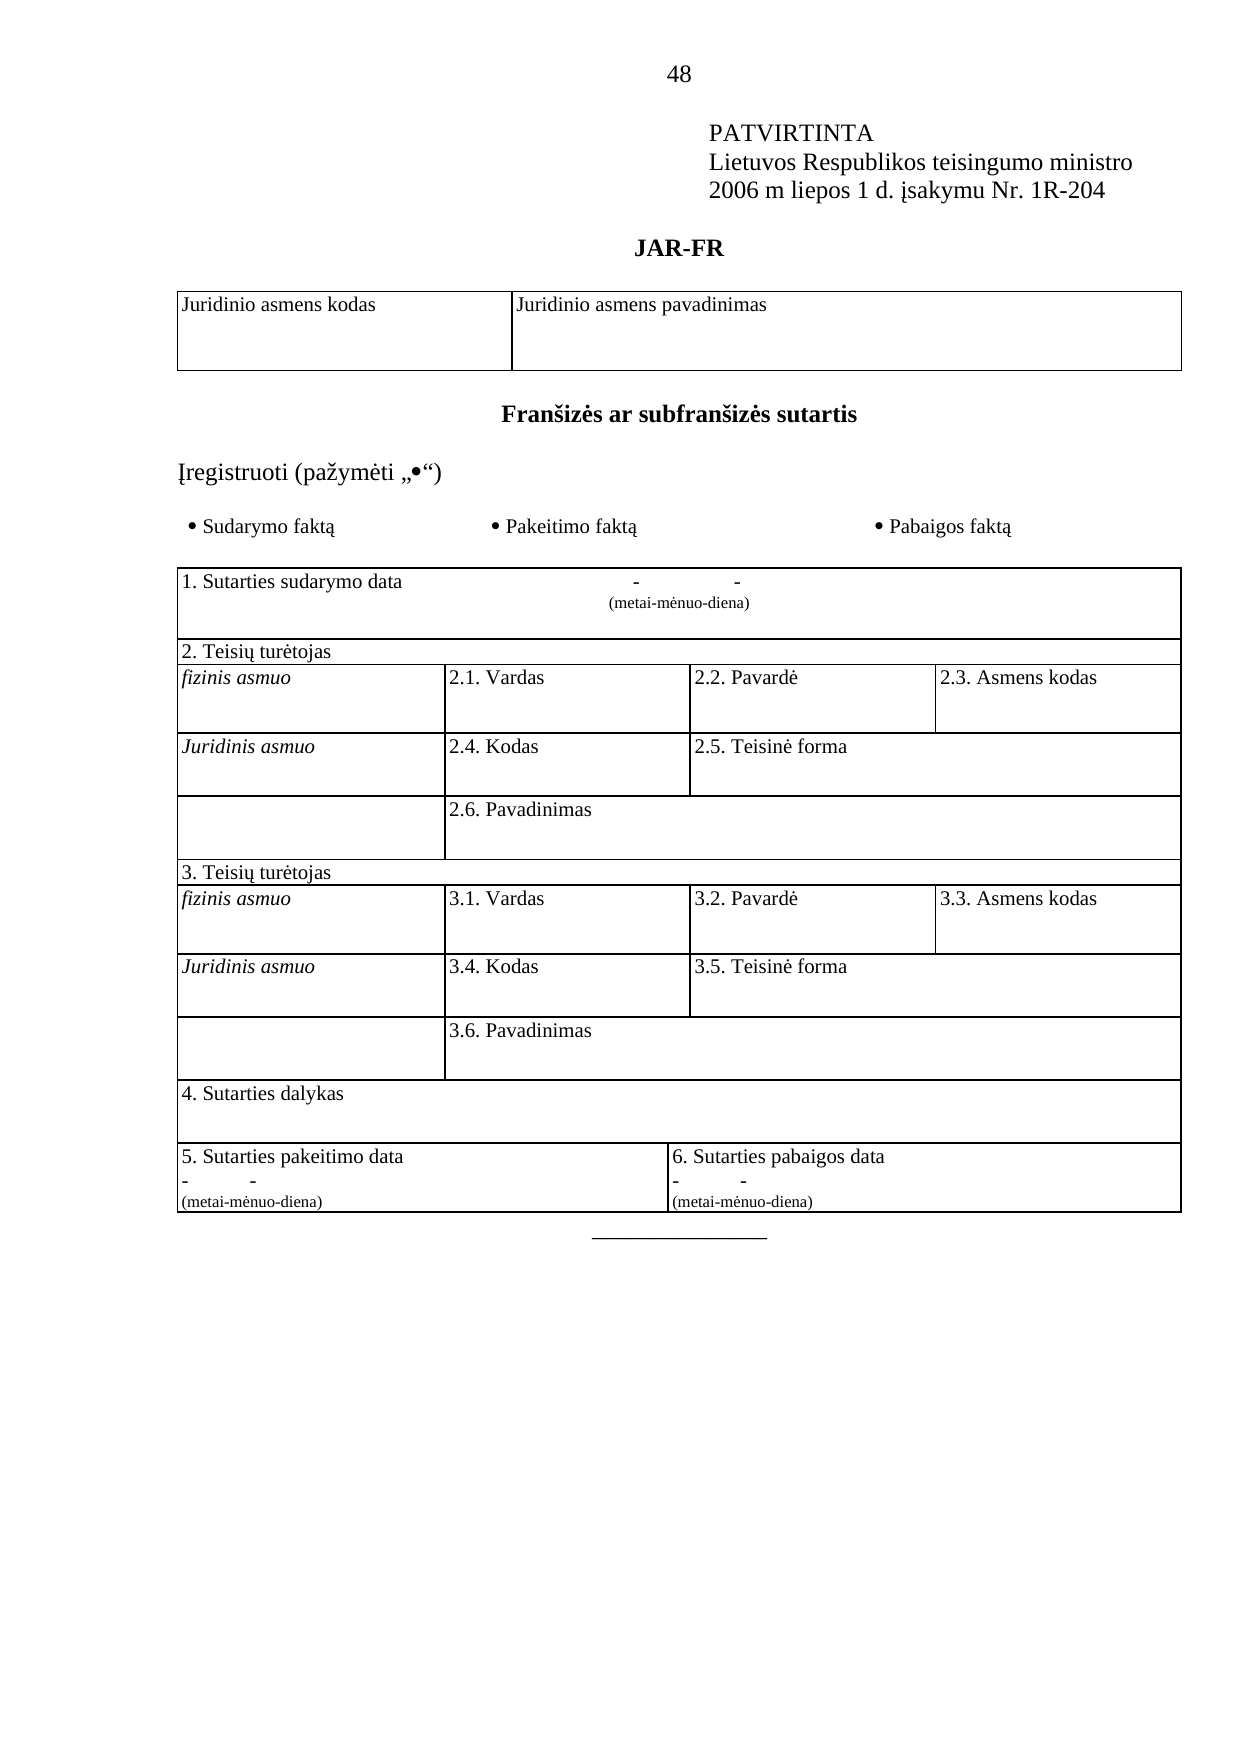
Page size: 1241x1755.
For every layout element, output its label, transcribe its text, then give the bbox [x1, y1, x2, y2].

table_cell 2.1. Vardas [446, 665, 689, 732]
table_cell 2.5. Teisinė forma [691, 734, 1180, 795]
text ______________ [177, 1213, 1181, 1241]
text 2006 m liepos 1 d. įsakymu Nr. 1R-204 [177, 176, 1181, 204]
text Įregistruoti (pažymėti „“) [177, 457, 1181, 486]
table_cell [178, 797, 444, 858]
table_cell 2.2. Pavardė [691, 665, 935, 732]
table_cell 3.3. Asmens kodas [936, 886, 1180, 953]
text PATVIRTINTA [709, 118, 1181, 147]
table_cell 2.6. Pavadinimas [446, 797, 1180, 858]
table_header  Pakeitimo faktą [481, 514, 864, 538]
table_cell 2.4. Kodas [446, 734, 689, 795]
table_cell 2.3. Asmens kodas [936, 665, 1180, 732]
table_cell 3.6. Pavadinimas [446, 1018, 1180, 1079]
table_header Juridinio asmens pavadinimas [513, 292, 1181, 369]
table_cell 3.5. Teisinė forma [691, 955, 1180, 1016]
table_cell Juridinis asmuo [178, 734, 444, 795]
table_cell fizinis asmuo [178, 665, 444, 732]
text Franšizės ar subfranšizės sutartis [177, 399, 1181, 428]
table_cell 3.4. Kodas [446, 955, 689, 1016]
table_header  Sudarymo faktą [177, 514, 481, 538]
table_cell 3.2. Pavardė [691, 886, 935, 953]
table_cell Juridinis asmuo [178, 955, 444, 1016]
table_header JAR-FR [177, 233, 1181, 262]
table_cell 3.1. Vardas [446, 886, 689, 953]
table_header Juridinio asmens kodas [178, 292, 511, 369]
table_header 1. Sutarties sudarymo data - - (metai-mėnuo-diena) [178, 569, 1180, 638]
table_cell [178, 1018, 444, 1079]
table_header  Pabaigos faktą [864, 514, 1181, 538]
table_cell fizinis asmuo [178, 886, 444, 953]
text Lietuvos Respublikos teisingumo ministro [177, 147, 1181, 176]
table_cell 4. Sutarties dalykas [178, 1081, 1180, 1142]
